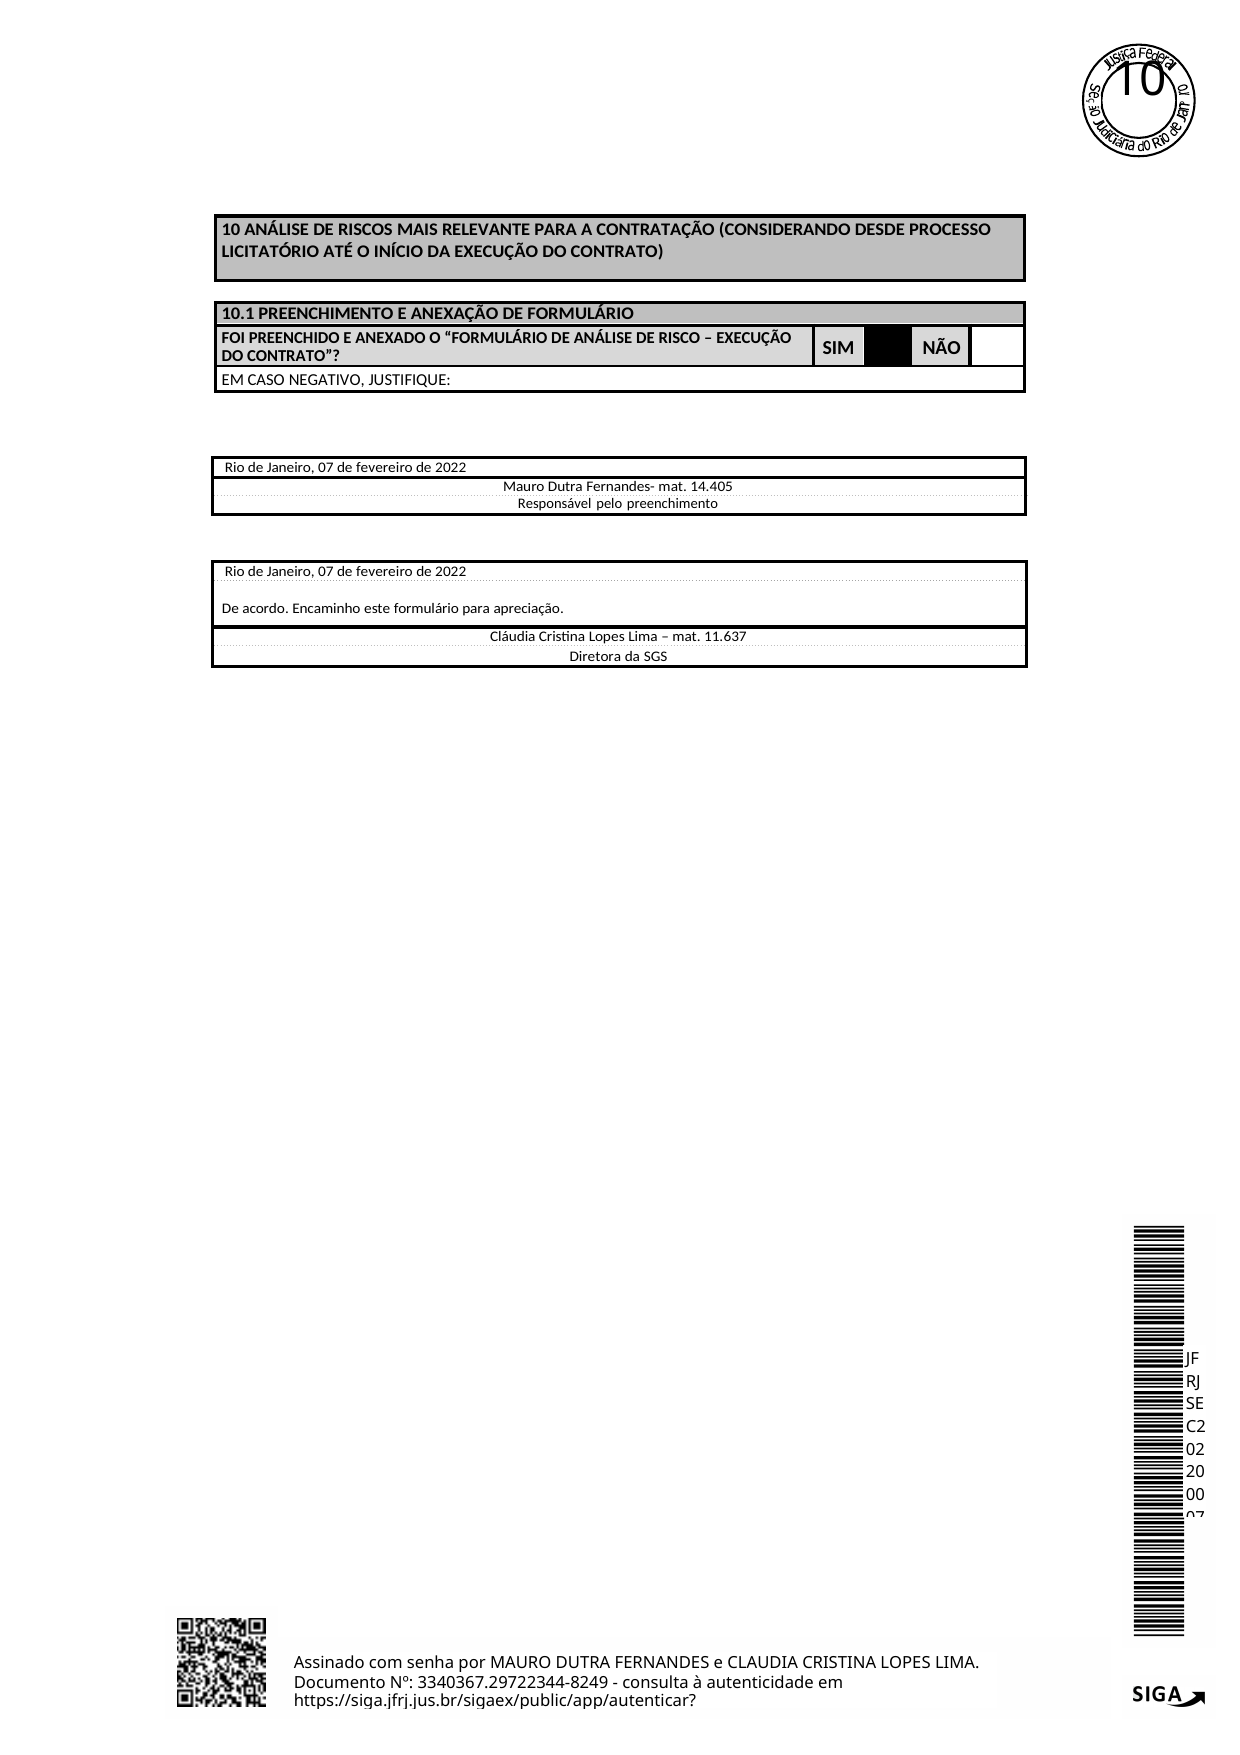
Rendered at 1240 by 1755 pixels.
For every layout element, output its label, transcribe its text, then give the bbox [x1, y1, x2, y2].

table_cell De acordo. Encaminho este formulário para apreciação. [214, 580, 1025, 625]
table_header 10 ANÁLISE DE RISCOS MAIS RELEVANTE PARA A CONTRATAÇÃO (CONSIDERANDO DESDE PROCESSO LICITATÓRIO ATÉ O INÍCIO DA EXECUÇÃO DO CONTRATO) [217, 218, 1023, 279]
table_cell SIM [815, 327, 863, 365]
table_cell Mauro Dutra Fernandes- mat. 14.405 [214, 479, 1024, 495]
table_cell EM CASO NEGATIVO, JUSTIFIQUE: [217, 367, 1023, 390]
table_header 10.1 PREENCHIMENTO E ANEXAÇÃO DE FORMULÁRIO [217, 304, 1023, 323]
text JFRJSEC202200007A [1186, 1347, 1206, 1517]
table_cell [972, 327, 1023, 365]
table_cell Cláudia Cristina Lopes Lima – mat. 11.637 [214, 629, 1025, 644]
table_cell NÃO [912, 327, 968, 365]
table_cell [864, 327, 912, 365]
text ç [1085, 98, 1099, 106]
table_cell Responsável pelo preenchimento [214, 495, 1024, 512]
table_header Rio de Janeiro, 07 de fevereiro de 2022 [214, 563, 1025, 580]
table_cell FOI PREENCHIDO E ANEXADO O “FORMULÁRIO DE ANÁLISE DE RISCO – EXECUÇÃO DO CONTRATO”? [217, 327, 812, 365]
table_header Rio de Janeiro, 07 de fevereiro de 2022 [214, 459, 1024, 476]
text e [1179, 97, 1193, 105]
table_cell Diretora da SGS [214, 645, 1025, 665]
